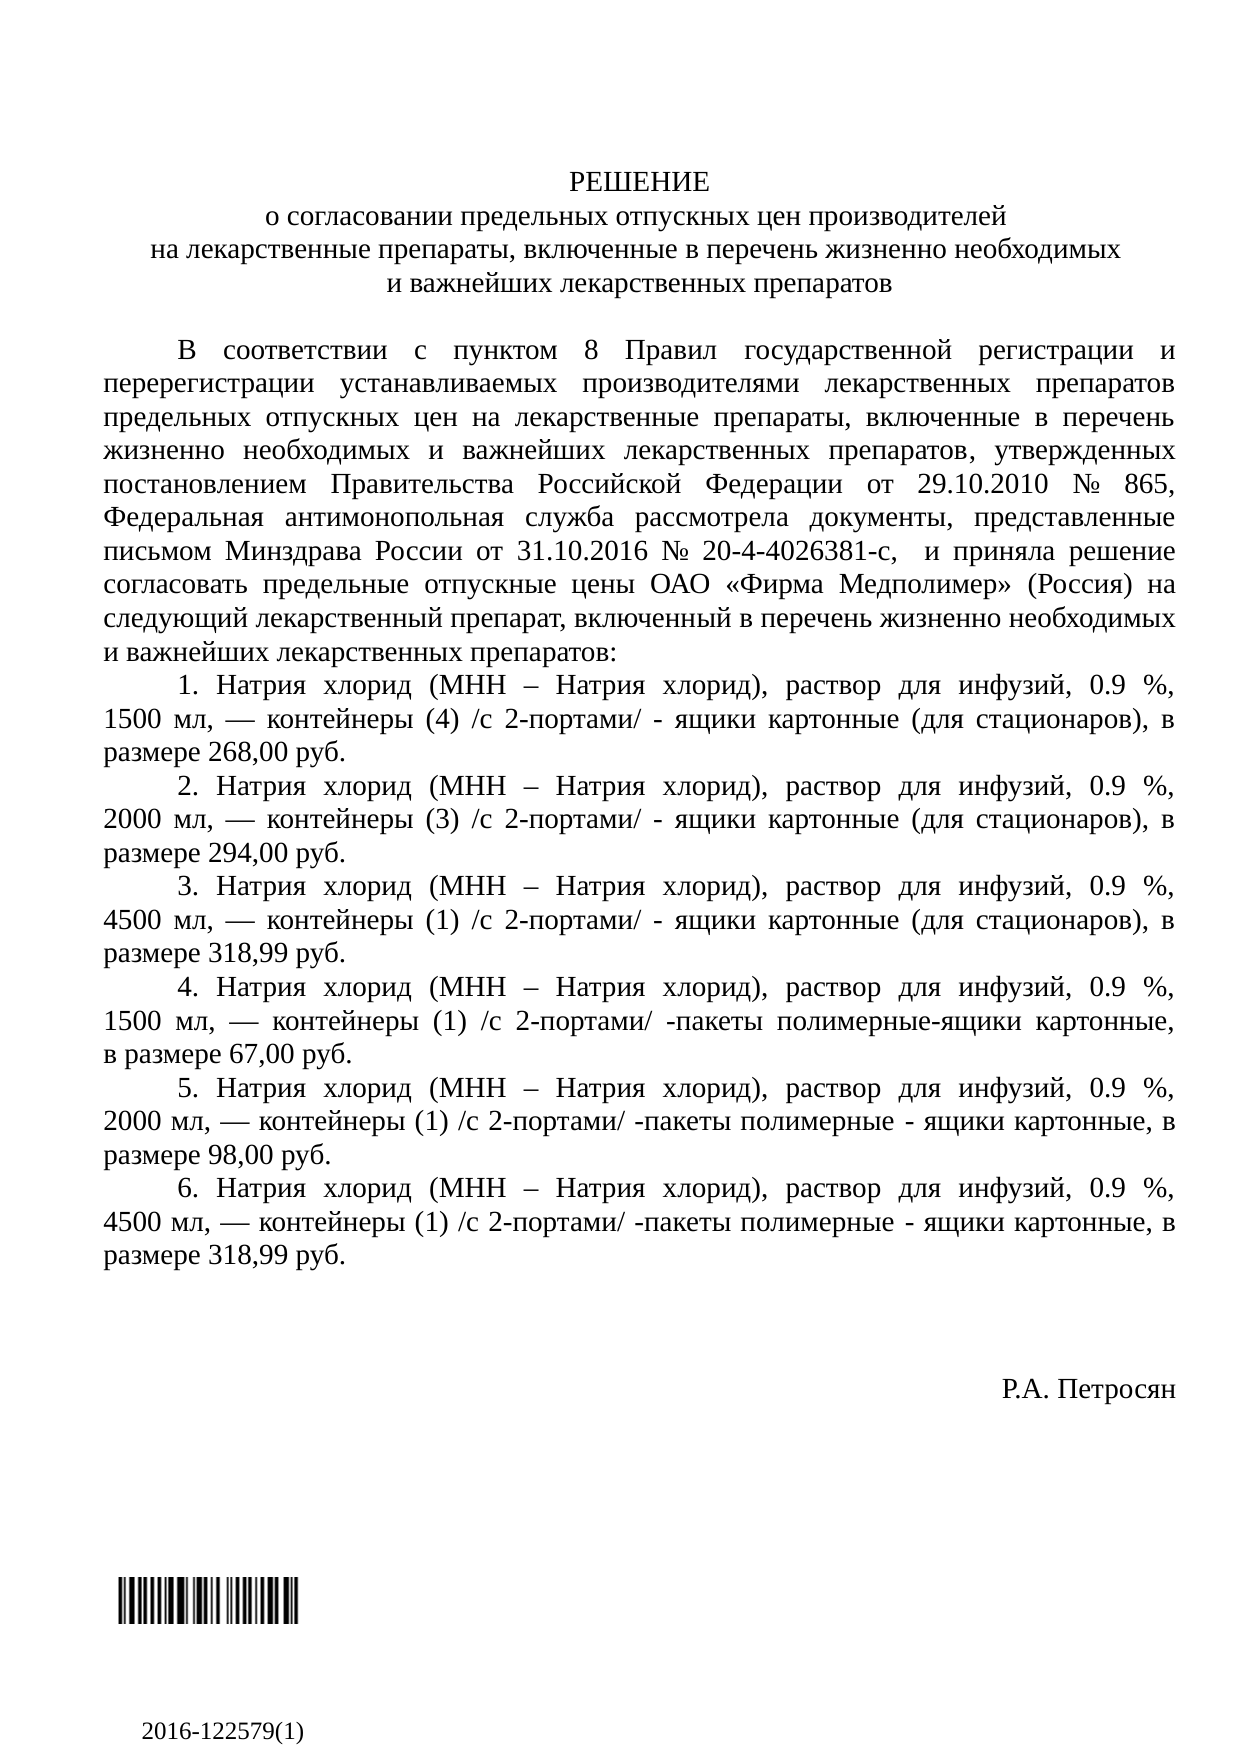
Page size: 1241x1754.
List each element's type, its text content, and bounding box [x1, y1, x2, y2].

text 5. Натрия хлорид (МНН – Натрия хлорид), раствор для инфузий, 0.9 %, 2000 мл, — контейнеры (1) /с 2-портами/ -пакеты полимерные - ящики картонные, в размере 98,00 руб. [103, 1070, 1176, 1170]
text на лекарственные препараты, включенные в перечень жизненно необходимых [103, 231, 1176, 265]
text 3. Натрия хлорид (МНН – Натрия хлорид), раствор для инфузий, 0.9 %, 4500 мл, — контейнеры (1) /с 2-портами/ - ящики картонные (для стационаров), в размере 318,99 руб. [103, 868, 1176, 969]
text В соответствии с пунктом 8 Правил государственной регистрации и перерегистрации устанавливаемых производителями лекарственных препаратов предельных отпускных цен на лекарственные препараты, включенные в перечень жизненно необходимых и важнейших лекарственных препаратов, утвержденных постановлением Правительства Российской Федерации от 29.10.2010 № 865, Федеральная антимонопольная служба рассмотрела документы, представленные письмом Минздрава России от 31.10.2016 № 20-4-4026381-с, и приняла решение согласовать предельные отпускные цены ОАО «Фирма Медполимер» (Россия) на следующий лекарственный препарат, включенный в перечень жизненно необходимых и важнейших лекарственных препаратов: [103, 332, 1176, 667]
text 1. Натрия хлорид (МНН – Натрия хлорид), раствор для инфузий, 0.9 %, 1500 мл, — контейнеры (4) /с 2-портами/ - ящики картонные (для стационаров), в размере 268,00 руб. [103, 667, 1176, 768]
text и важнейших лекарственных препаратов [103, 265, 1176, 298]
text РЕШЕНИЕ [103, 164, 1176, 198]
text Р.А. Петросян [103, 1372, 1176, 1405]
picture [103, 1577, 316, 1624]
text 4. Натрия хлорид (МНН – Натрия хлорид), раствор для инфузий, 0.9 %, 1500 мл, — контейнеры (1) /с 2-портами/ -пакеты полимерные-ящики картонные, в размере 67,00 руб. [103, 969, 1176, 1070]
text 6. Натрия хлорид (МНН – Натрия хлорид), раствор для инфузий, 0.9 %, 4500 мл, — контейнеры (1) /с 2-портами/ -пакеты полимерные - ящики картонные, в размере 318,99 руб. [103, 1170, 1176, 1271]
text 2. Натрия хлорид (МНН – Натрия хлорид), раствор для инфузий, 0.9 %, 2000 мл, — контейнеры (3) /с 2-портами/ - ящики картонные (для стационаров), в размере 294,00 руб. [103, 768, 1176, 868]
text о согласовании предельных отпускных цен производителей [103, 198, 1176, 231]
